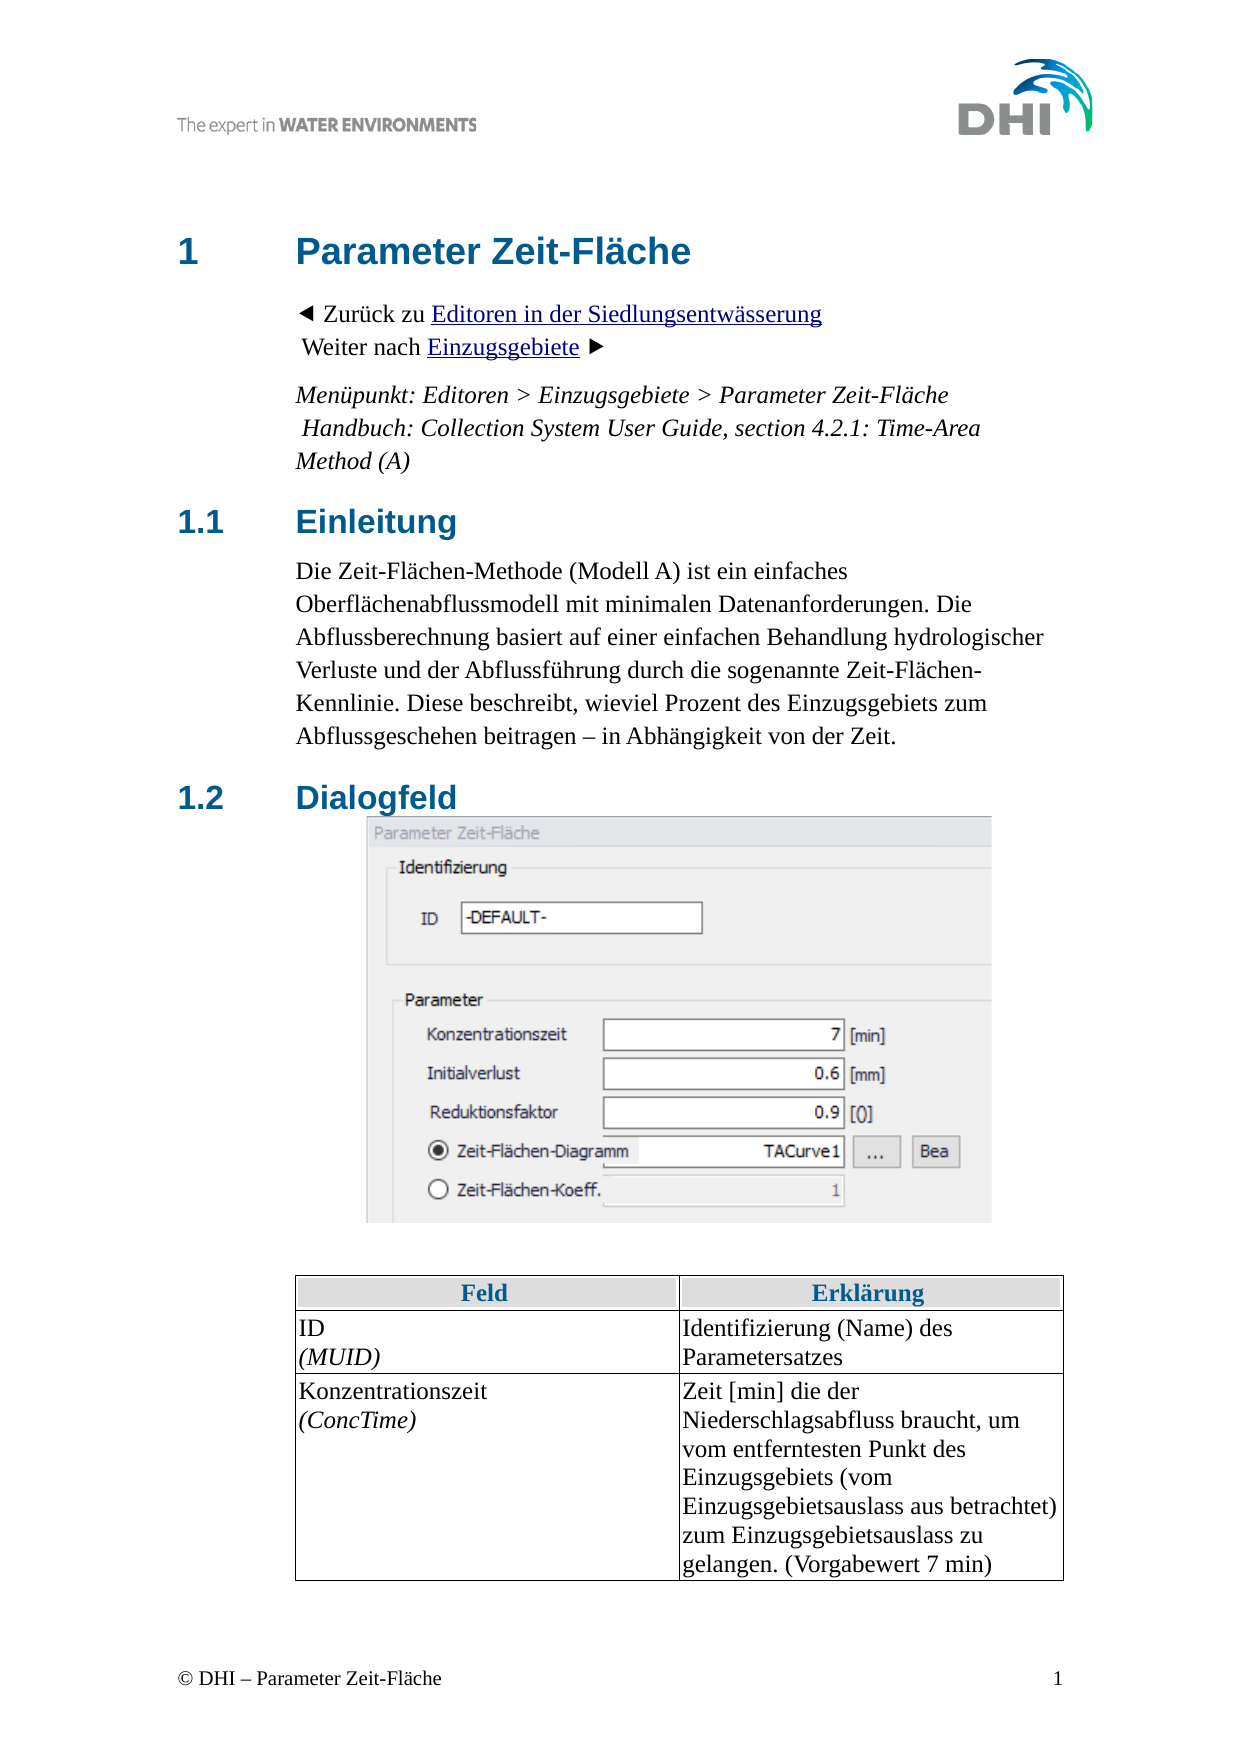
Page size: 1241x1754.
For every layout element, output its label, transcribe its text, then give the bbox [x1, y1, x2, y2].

picture [177, 117, 477, 135]
table_header Erklärung [680, 1276, 1063, 1310]
table_cell Konzentrationszeit (ConcTime) [296, 1374, 679, 1580]
text ⯇ Zurück zu Editoren in der Siedlungsentwässerung Weiter nach Einzugsgebiete ⯈ [295, 299, 1063, 361]
text Menüpunkt: Editoren > Einzugsgebiete > Parameter Zeit-Fläche Handbuch: Collection System User Guide, section 4.2.1: Time-Area Method (A) [295, 380, 1063, 474]
table_header Feld [296, 1276, 679, 1310]
picture [958, 59, 1093, 135]
picture [366, 816, 992, 1223]
subtitle Einleitung [177, 502, 1063, 541]
table_cell Identifizierung (Name) des Parametersatzes [680, 1311, 1063, 1373]
text Die Zeit-Flächen-Methode (Modell A) ist ein einfaches Oberflächenabflussmodell mit minimalen Datenanforderungen. Die Abflussberechnung basiert auf einer einfachen Behandlung hydrologischer Verluste und der Abflussführung durch die sogenannte Zeit-Flächen-Kennlinie. Diese beschreibt, wieviel Prozent des Einzugsgebiets zum Abflussgeschehen beitragen – in Abhängigkeit von der Zeit. [295, 556, 1063, 750]
subtitle Dialogfeld [177, 778, 1063, 816]
table_cell Zeit [min] die der Niederschlagsabfluss braucht, um vom entferntesten Punkt des Einzugsgebiets (vom Einzugsgebietsauslass aus betrachtet) zum Einzugsgebietsauslass zu gelangen. (Vorgabewert 7 min) [680, 1374, 1063, 1580]
subtitle Parameter Zeit-Fläche [177, 229, 1063, 272]
table_cell ID (MUID) [296, 1311, 679, 1373]
